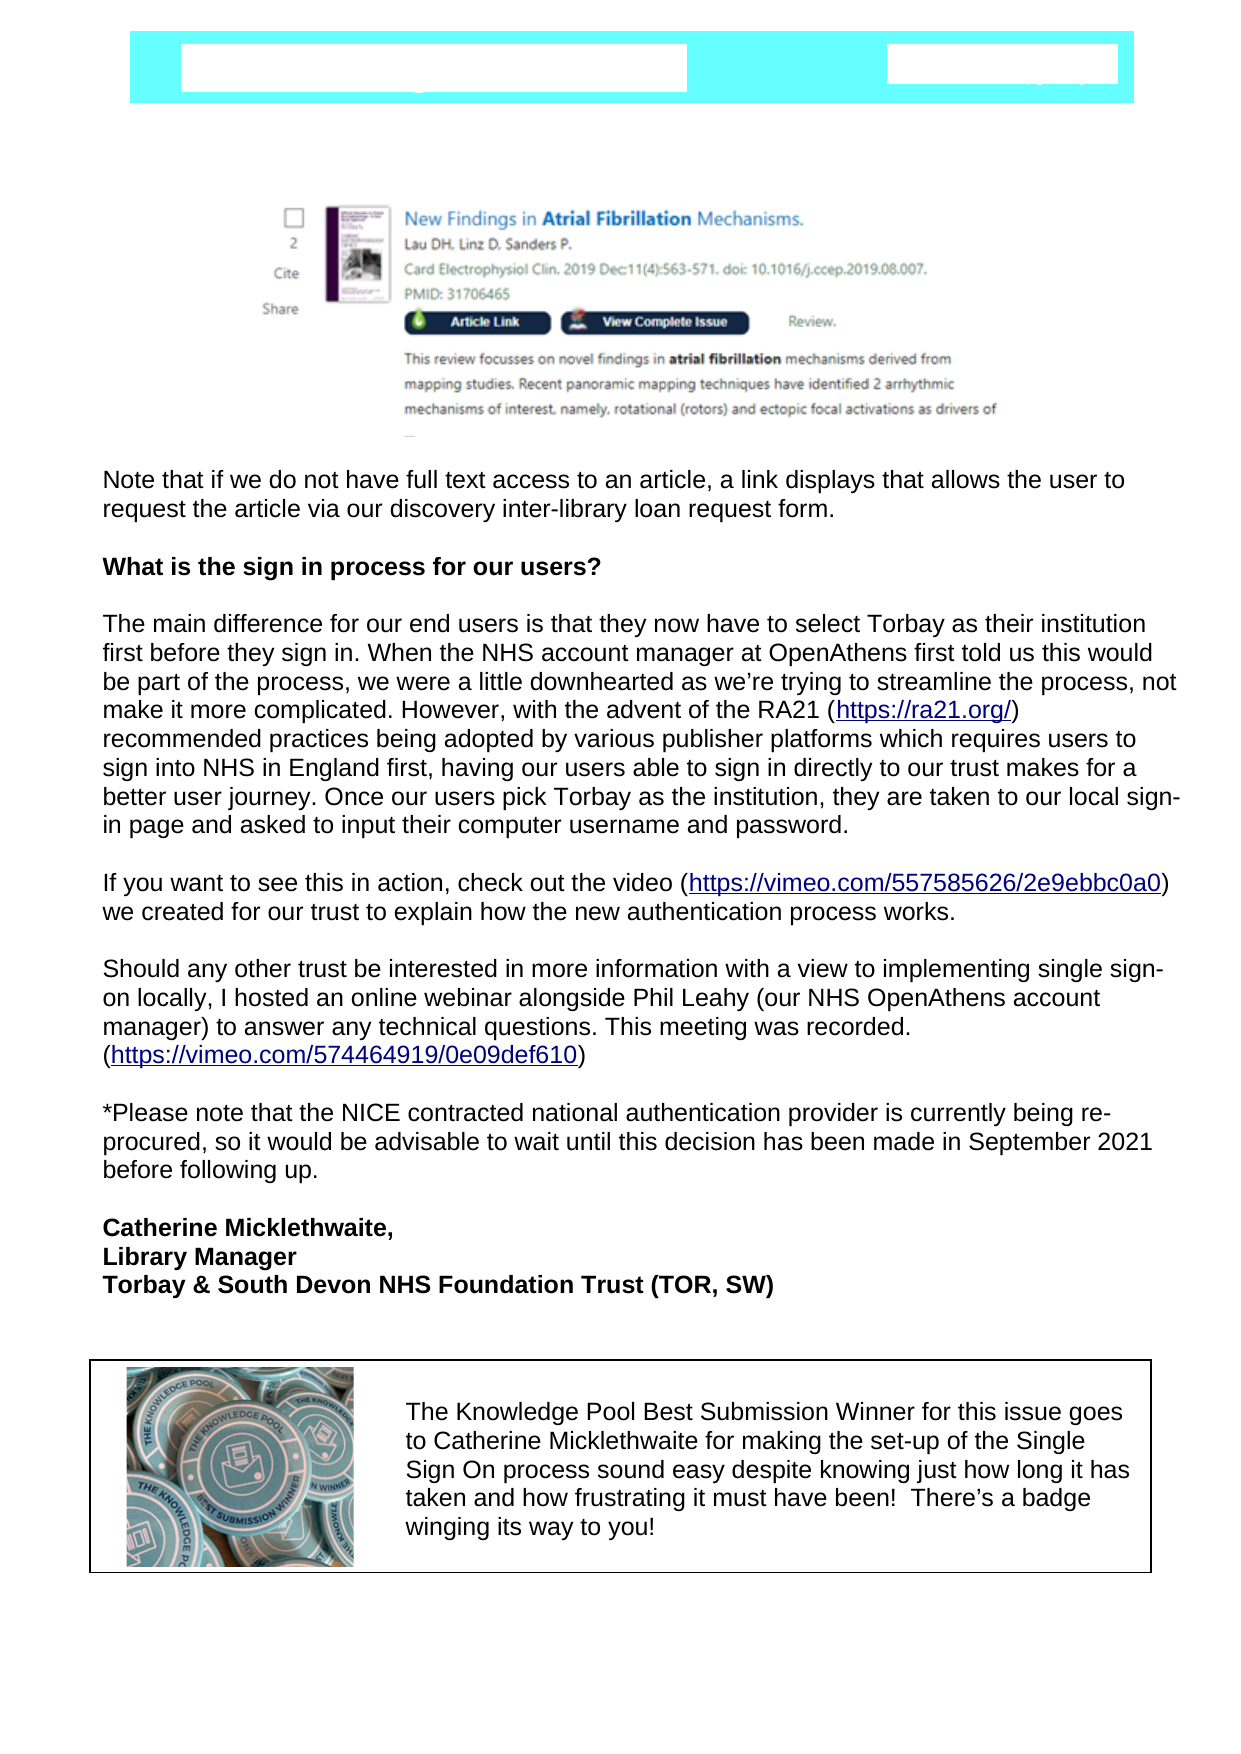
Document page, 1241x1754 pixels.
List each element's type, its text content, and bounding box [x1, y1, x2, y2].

text The Knowledge Pool Best Submission Winner for this issue goes to Catherine Micklethwaite for making the set-up of the Single Sign On process sound easy despite knowing just how long it has taken and how frustrating it must have been! There’s a badge winging its way to you! [405, 1397, 1135, 1541]
text *Please note that the NICE contracted national authentication provider is currently being re-procured, so it would be advisable to wait until this decision has been made in September 2021 before following up. [102, 1098, 1183, 1184]
text Catherine Micklethwaite, [102, 1213, 1183, 1241]
text If you want to see this in action, check out the video (https://vimeo.com/557585626/2e9ebbc0a0) we created for our trust to explain how the new authentication process works. [102, 868, 1183, 925]
text Should any other trust be interested in more information with a view to implementing single sign-on locally, I hosted an online webinar alongside Phil Leahy (our NHS OpenAthens account manager) to answer any technical questions. This meeting was recorded. (https://vimeo.com/574464919/0e09def610) [102, 954, 1183, 1069]
text The main difference for our end users is that they now have to select Torbay as their institution first before they sign in. When the NHS account manager at OpenAthens first told us this would be part of the process, we were a little downhearted as we’re trying to streamline the process, not make it more complicated. However, with the advent of the RA21 (https://ra21.org/) recommended practices being adopted by various publisher platforms which requires users to sign into NHS in England first, having our users able to sign in directly to our trust makes for a better user journey. Once our users pick Torbay as the institution, they are taken to our local sign-in page and asked to input their computer username and password. [102, 609, 1183, 839]
text Torbay & South Devon NHS Foundation Trust (TOR, SW) [102, 1270, 1183, 1299]
text What is the sign in process for our users? [102, 551, 1183, 580]
text Library Manager [102, 1241, 1183, 1270]
text Note that if we do not have full text access to an article, a link displays that allows the user to request the article via our discovery inter-library loan request form. [102, 465, 1183, 523]
